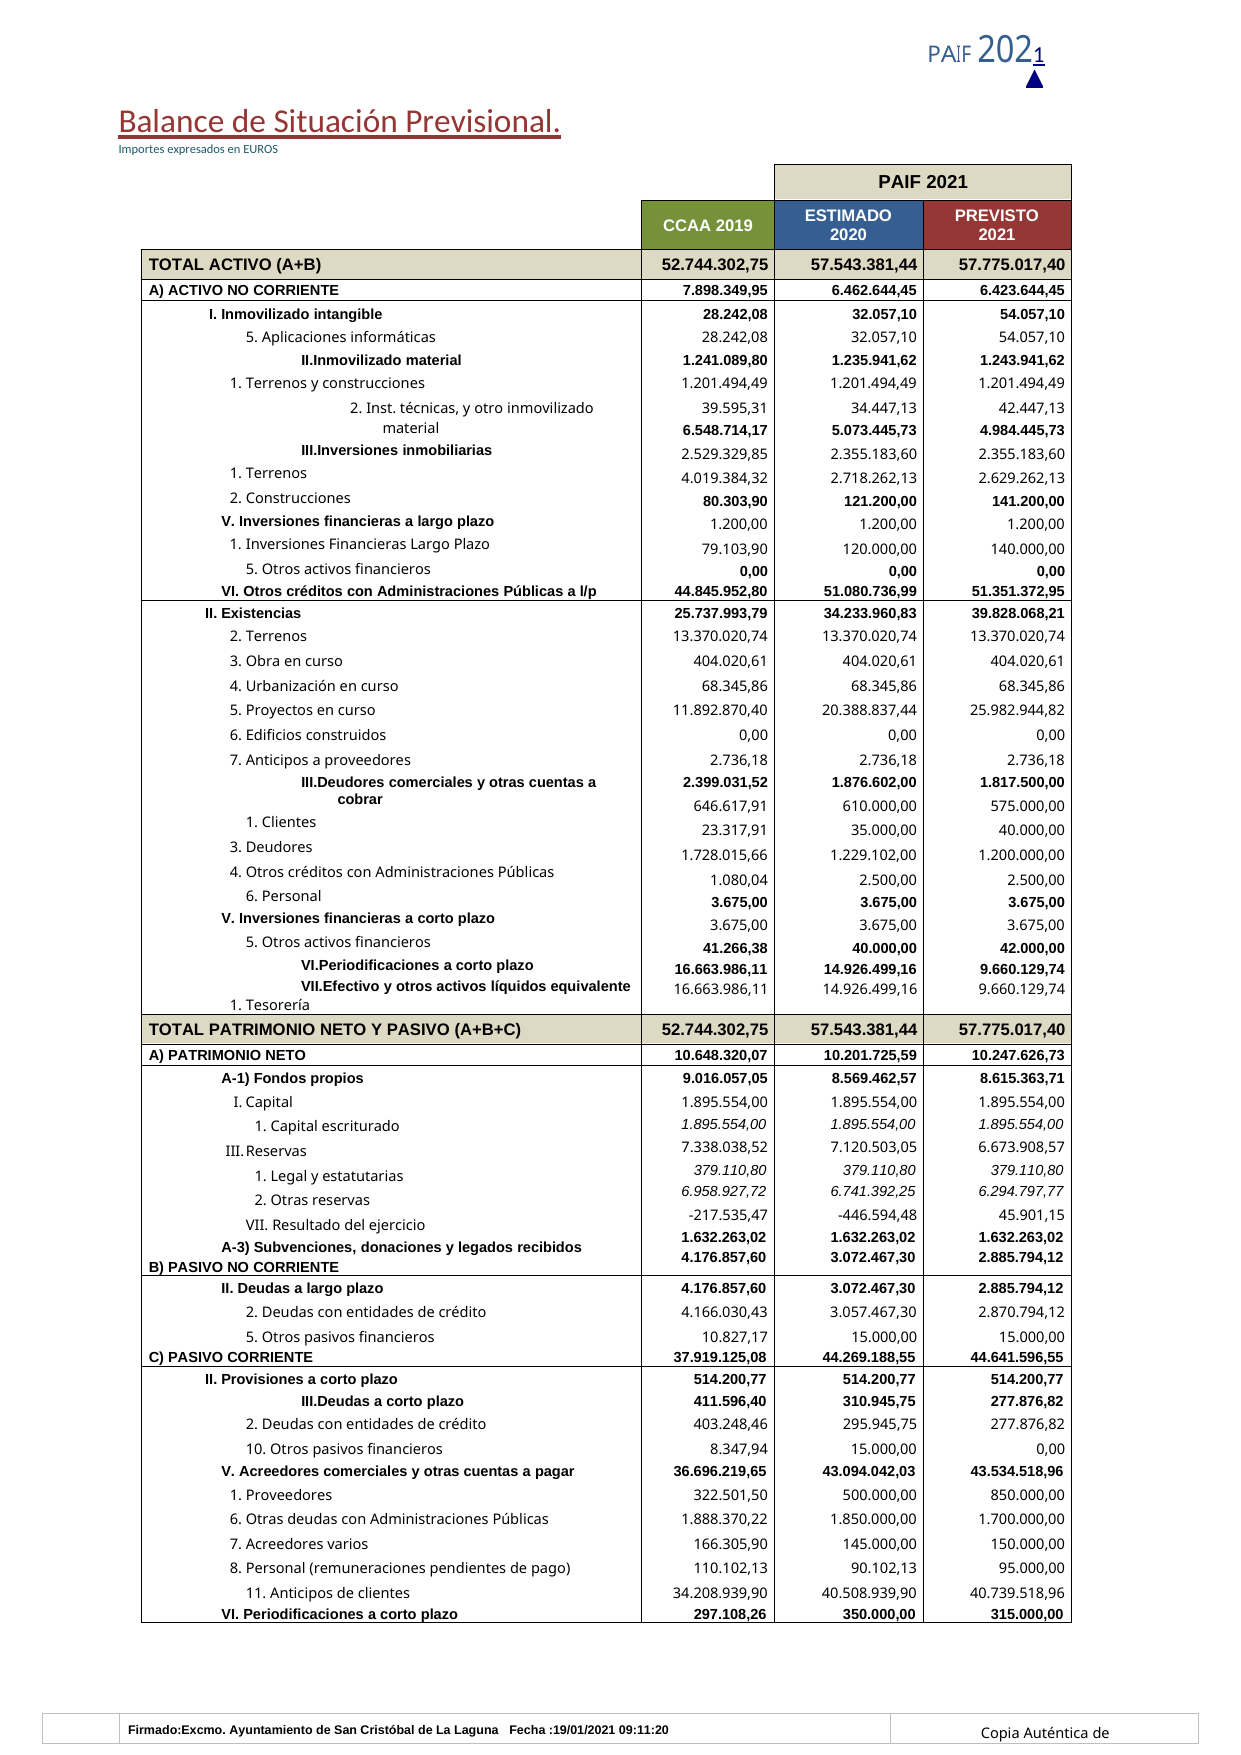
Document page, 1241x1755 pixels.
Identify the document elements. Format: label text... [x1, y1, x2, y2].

table_header PAIF 2021 [775, 165, 1071, 199]
subtitle Balance de Situación Previsional. [118, 100, 1241, 141]
table_cell 6.462.644,45 [775, 280, 923, 300]
table_cell 514.200,77 277.876,82 277.876,82 0,00 43.534.518,96 850.000,00 1.700.000,00 150.000,00 95.000,00 40.739.518,96 315.000,00 [924, 1367, 1071, 1622]
table_cell A) ACTIVO NO CORRIENTE [142, 280, 641, 300]
table_cell 57.543.381,44 [775, 250, 923, 279]
table_cell 2.885.794,12 2.870.794,12 15.000,00 44.641.596,55 [924, 1276, 1071, 1366]
table_cell 57.543.381,44 [775, 1015, 923, 1043]
table_cell PREVISTO 2021 [924, 201, 1071, 249]
table_header [43, 1714, 119, 1743]
table_cell 10.247.626,73 [924, 1045, 1071, 1064]
table_cell ESTIMADO 2020 [775, 201, 923, 249]
table_cell 10.648.320,07 [642, 1045, 774, 1064]
table_cell TOTAL ACTIVO (A+B) [142, 250, 641, 279]
table_cell [141, 200, 641, 249]
table_cell CCAA 2019 [642, 201, 774, 249]
table_cell 8.569.462,57 1.895.554,00 1.895.554,00 7.120.503,05 379.110,80 6.741.392,25 -446.594,48 1.632.263,02 3.072.467,30 [775, 1066, 923, 1275]
table_cell Provisiones a corto plazo Deudas a corto plazo 2. Deudas con entidades de crédito 10. Otros pasivos financieros Acreedores comerciales y otras cuentas a pagar Proveedores Otras deudas con Administraciones Públicas Acreedores varios Personal (remuneraciones pendientes de pago) 11. Anticipos de clientes VI. Periodificaciones a corto plazo [142, 1367, 641, 1622]
table_cell 25.737.993,79 13.370.020,74 404.020,61 68.345,86 11.892.870,40 0,00 2.736,18 2.399.031,52 646.617,91 23.317,91 1.728.015,66 1.080,04 3.675,00 3.675,00 41.266,38 16.663.986,11 16.663.986,11 [642, 601, 774, 1014]
table_cell 4.176.857,60 4.166.030,43 10.827,17 37.919.125,08 [642, 1276, 774, 1366]
table_cell 52.744.302,75 [642, 250, 774, 279]
table_cell 54.057,10 54.057,10 1.243.941,62 1.201.494,49 42.447,13 4.984.445,73 2.355.183,60 2.629.262,13 141.200,00 1.200,00 140.000,00 0,00 51.351.372,95 [924, 301, 1071, 599]
table_cell 8.615.363,71 1.895.554,00 1.895.554,00 6.673.908,57 379.110,80 6.294.797,77 45.901,15 1.632.263,02 2.885.794,12 [924, 1066, 1071, 1275]
table_header [141, 164, 774, 199]
table_cell 9.016.057,05 1.895.554,00 1.895.554,00 7.338.038,52 379.110,80 6.958.927,72 -217.535,47 1.632.263,02 4.176.857,60 [642, 1066, 774, 1275]
table_cell 39.828.068,21 13.370.020,74 404.020,61 68.345,86 25.982.944,82 0,00 2.736,18 1.817.500,00 575.000,00 40.000,00 1.200.000,00 2.500,00 3.675,00 3.675,00 42.000,00 9.660.129,74 9.660.129,74 [924, 601, 1071, 1014]
table_cell 6.423.644,45 [924, 280, 1071, 300]
table_cell 57.775.017,40 [924, 250, 1071, 279]
table_cell II. Deudas a largo plazo 2. Deudas con entidades de crédito 5. Otros pasivos financieros C) PASIVO CORRIENTE [142, 1276, 641, 1366]
table_cell 514.200,77 411.596,40 403.248,46 8.347,94 36.696.219,65 322.501,50 1.888.370,22 166.305,90 110.102,13 34.208.939,90 297.108,26 [642, 1367, 774, 1622]
table_header Firmado:Excmo. Ayuntamiento de San Cristóbal de La Laguna Fecha :19/01/2021 09:11:20 [120, 1714, 890, 1743]
text Importes expresados en EUROS [118, 141, 1241, 156]
table_cell TOTAL PATRIMONIO NETO Y PASIVO (A+B+C) [142, 1015, 641, 1043]
table_cell Existencias Terrenos Obra en curso Urbanización en curso Proyectos en curso Edificios construidos Anticipos a proveedores Deudores comerciales y otras cuentas a cobrar 1. Clientes Deudores Otros créditos con Administraciones Públicas 6. Personal Inversiones financieras a corto plazo 5. Otros activos financieros Periodificaciones a corto plazo Efectivo y otros activos líquidos equivalente Tesorería [142, 601, 641, 1014]
table_cell 3.072.467,30 3.057.467,30 15.000,00 44.269.188,55 [775, 1276, 923, 1366]
table_cell Inmovilizado intangible 5. Aplicaciones informáticas Inmovilizado material Terrenos y construcciones Inst. técnicas, y otro inmovilizado material Inversiones inmobiliarias Terrenos Construcciones Inversiones financieras a largo plazo Inversiones Financieras Largo Plazo 5. Otros activos financieros VI. Otros créditos con Administraciones Públicas a l/p [142, 301, 641, 599]
table_cell 514.200,77 310.945,75 295.945,75 15.000,00 43.094.042,03 500.000,00 1.850.000,00 145.000,00 90.102,13 40.508.939,90 350.000,00 [775, 1367, 923, 1622]
table_cell 52.744.302,75 [642, 1015, 774, 1043]
table_cell 32.057,10 32.057,10 1.235.941,62 1.201.494,49 34.447,13 5.073.445,73 2.355.183,60 2.718.262,13 121.200,00 1.200,00 120.000,00 0,00 51.080.736,99 [775, 301, 923, 599]
table_cell A-1) Fondos propios Capital Capital escriturado Reservas Legal y estatutarias Otras reservas VII. Resultado del ejercicio A-3) Subvenciones, donaciones y legados recibidos B) PASIVO NO CORRIENTE [142, 1066, 641, 1275]
table_header Copia Auténtica de [891, 1714, 1198, 1743]
table_cell 7.898.349,95 [642, 280, 774, 300]
table_cell 57.775.017,40 [924, 1015, 1071, 1043]
table_cell 34.233.960,83 13.370.020,74 404.020,61 68.345,86 20.388.837,44 0,00 2.736,18 1.876.602,00 610.000,00 35.000,00 1.229.102,00 2.500,00 3.675,00 3.675,00 40.000,00 14.926.499,16 14.926.499,16 [775, 601, 923, 1014]
table_cell 10.201.725,59 [775, 1045, 923, 1064]
table_cell 28.242,08 28.242,08 1.241.089,80 1.201.494,49 39.595,31 6.548.714,17 2.529.329,85 4.019.384,32 80.303,90 1.200,00 79.103,90 0,00 44.845.952,80 [642, 301, 774, 599]
table_cell A) PATRIMONIO NETO [142, 1045, 641, 1064]
